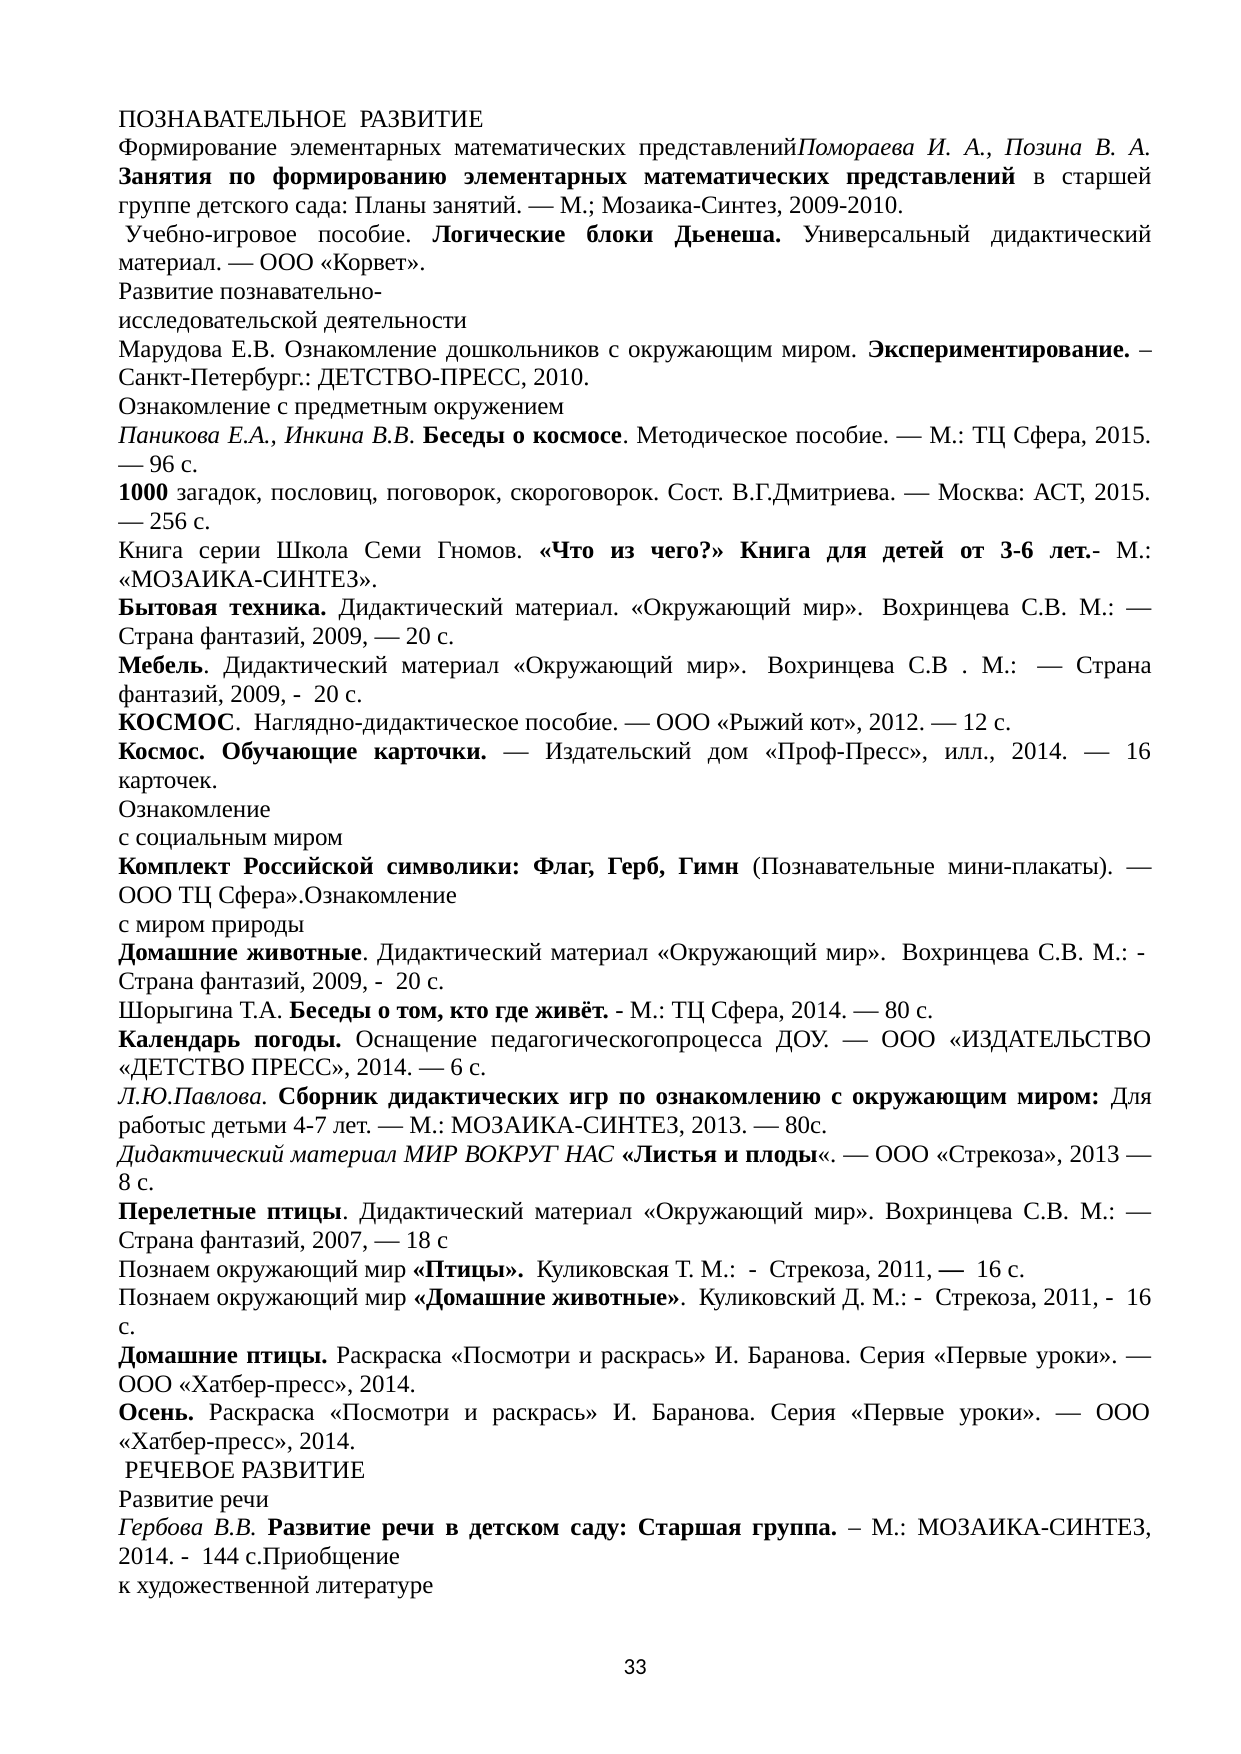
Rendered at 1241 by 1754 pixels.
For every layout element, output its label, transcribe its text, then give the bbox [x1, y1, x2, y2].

text Развитие познавательно- [118, 276, 1152, 305]
text Календарь погоды. Оснащение педагогическогопроцесса ДОУ. — ООО «ИЗДАТЕЛЬСТВО «ДЕТСТВО ПРЕСС», 2014. — 6 с. [118, 1024, 1152, 1081]
text Ознакомление [118, 794, 1152, 822]
text Формирование элементарных математических представленийПомораева И. А., Позина В. А. Занятия по формированию элементарных математических представлений в старшей группе детского сада: Планы занятий. — М.; Мозаика-Синтез, 2009-2010. [118, 132, 1152, 219]
text Бытовая техника. Дидактический материал. «Окружающий мир». Вохринцева С.В. М.: — Страна фантазий, 2009, — 20 с. [118, 592, 1152, 650]
text Паникова Е.А., Инкина В.В. Беседы о космосе. Методическое пособие. — М.: ТЦ Сфера, 2015. — 96 с. [118, 420, 1152, 477]
text Домашние птицы. Раскраска «Посмотри и раскрась» И. Баранова. Серия «Первые уроки». — ООО «Хатбер-пресс», 2014. [118, 1340, 1152, 1397]
text Комплект Российской символики: Флаг, Герб, Гимн (Познавательные мини-плакаты). — ООО ТЦ Сфера».Ознакомление [118, 851, 1152, 909]
text Марудова Е.В. Ознакомление дошкольников с окружающим миром. Экспериментирование. – Санкт-Петербург.: ДЕТСТВО-ПРЕСС, 2010. [118, 334, 1152, 391]
text Познаем окружающий мир «Птицы». Куликовская Т. М.: - Стрекоза, 2011, — 16 с. [118, 1254, 1152, 1282]
text Мебель. Дидактический материал «Окружающий мир». Вохринцева С.В . М.: — Страна фантазий, 2009, - 20 с. [118, 650, 1152, 707]
text Развитие речи [118, 1484, 1152, 1512]
text Шорыгина Т.А. Беседы о том, кто где живёт. - М.: ТЦ Сфера, 2014. — 80 с. [118, 995, 1152, 1024]
text ПОЗНАВАТЕЛЬНОЕ РАЗВИТИЕ [118, 104, 1152, 132]
text Книга серии Школа Семи Гномов. «Что из чего?» Книга для детей от 3-6 лет.- М.: «МОЗАИКА-СИНТЕЗ». [118, 535, 1152, 592]
text с социальным миром [118, 822, 1152, 851]
text Осень. Раскраска «Посмотри и раскрась» И. Баранова. Серия «Первые уроки». — ООО «Хатбер-пресс», 2014. [118, 1397, 1152, 1455]
text Учебно-игровое пособие. Логические блоки Дьенеша. Универсальный дидактический материал. — ООО «Корвет». [118, 219, 1152, 276]
text Гербова В.В. Развитие речи в детском саду: Старшая группа. – М.: МОЗАИКА-СИНТЕЗ, 2014. - 144 с.Приобщение [118, 1512, 1152, 1570]
text с миром природы [118, 909, 1152, 937]
text Космос. Обучающие карточки. — Издательский дом «Проф-Пресс», илл., 2014. — 16 карточек. [118, 736, 1152, 794]
text Л.Ю.Павлова. Сборник дидактических игр по ознакомлению с окружающим миром: Для работыс детьми 4-7 лет. — М.: МОЗАИКА-СИНТЕЗ, 2013. — 80с. [118, 1081, 1152, 1139]
text Перелетные птицы. Дидактический материал «Окружающий мир». Вохринцева С.В. М.: — Страна фантазий, 2007, — 18 с [118, 1196, 1152, 1254]
text Ознакомление с предметным окружением [118, 391, 1152, 420]
text к художественной литературе [118, 1570, 1152, 1599]
text Познаем окружающий мир «Домашние животные». Куликовский Д. М.: - Стрекоза, 2011, - 16 с. [118, 1282, 1152, 1340]
text исследовательской деятельности [118, 305, 1152, 334]
text КОСМОС. Наглядно-дидактическое пособие. — ООО «Рыжий кот», 2012. — 12 с. [118, 707, 1152, 736]
text Дидактический материал МИР ВОКРУГ НАС «Листья и плоды«. — ООО «Стрекоза», 2013 — 8 с. [118, 1139, 1152, 1196]
text 1000 загадок, пословиц, поговорок, скороговорок. Сост. В.Г.Дмитриева. — Москва: АСТ, 2015. — 256 с. [118, 477, 1152, 535]
text РЕЧЕВОЕ РАЗВИТИЕ [118, 1455, 1152, 1484]
text Домашние животные. Дидактический материал «Окружающий мир». Вохринцева С.В. М.: - Страна фантазий, 2009, - 20 с. [118, 937, 1152, 995]
